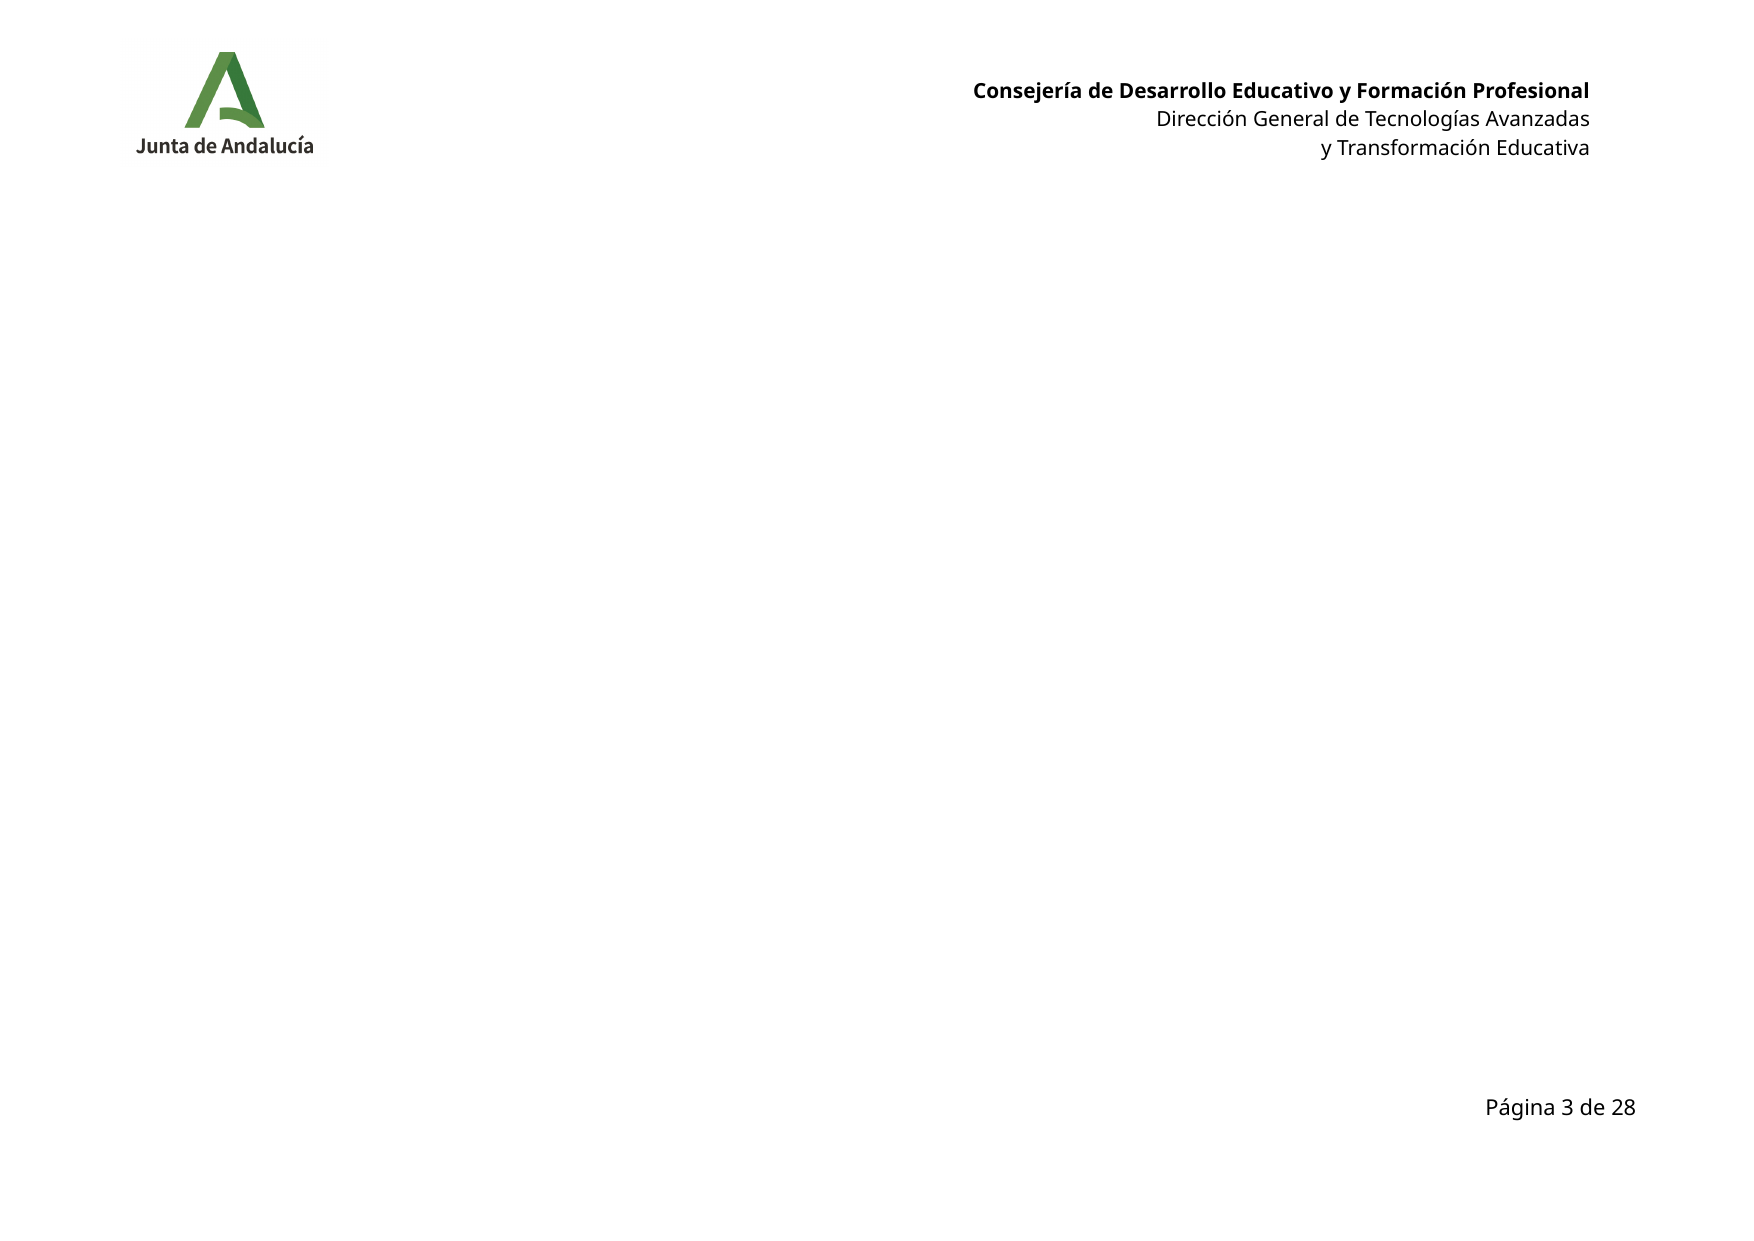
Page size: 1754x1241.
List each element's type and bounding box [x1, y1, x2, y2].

picture [119, 38, 330, 167]
